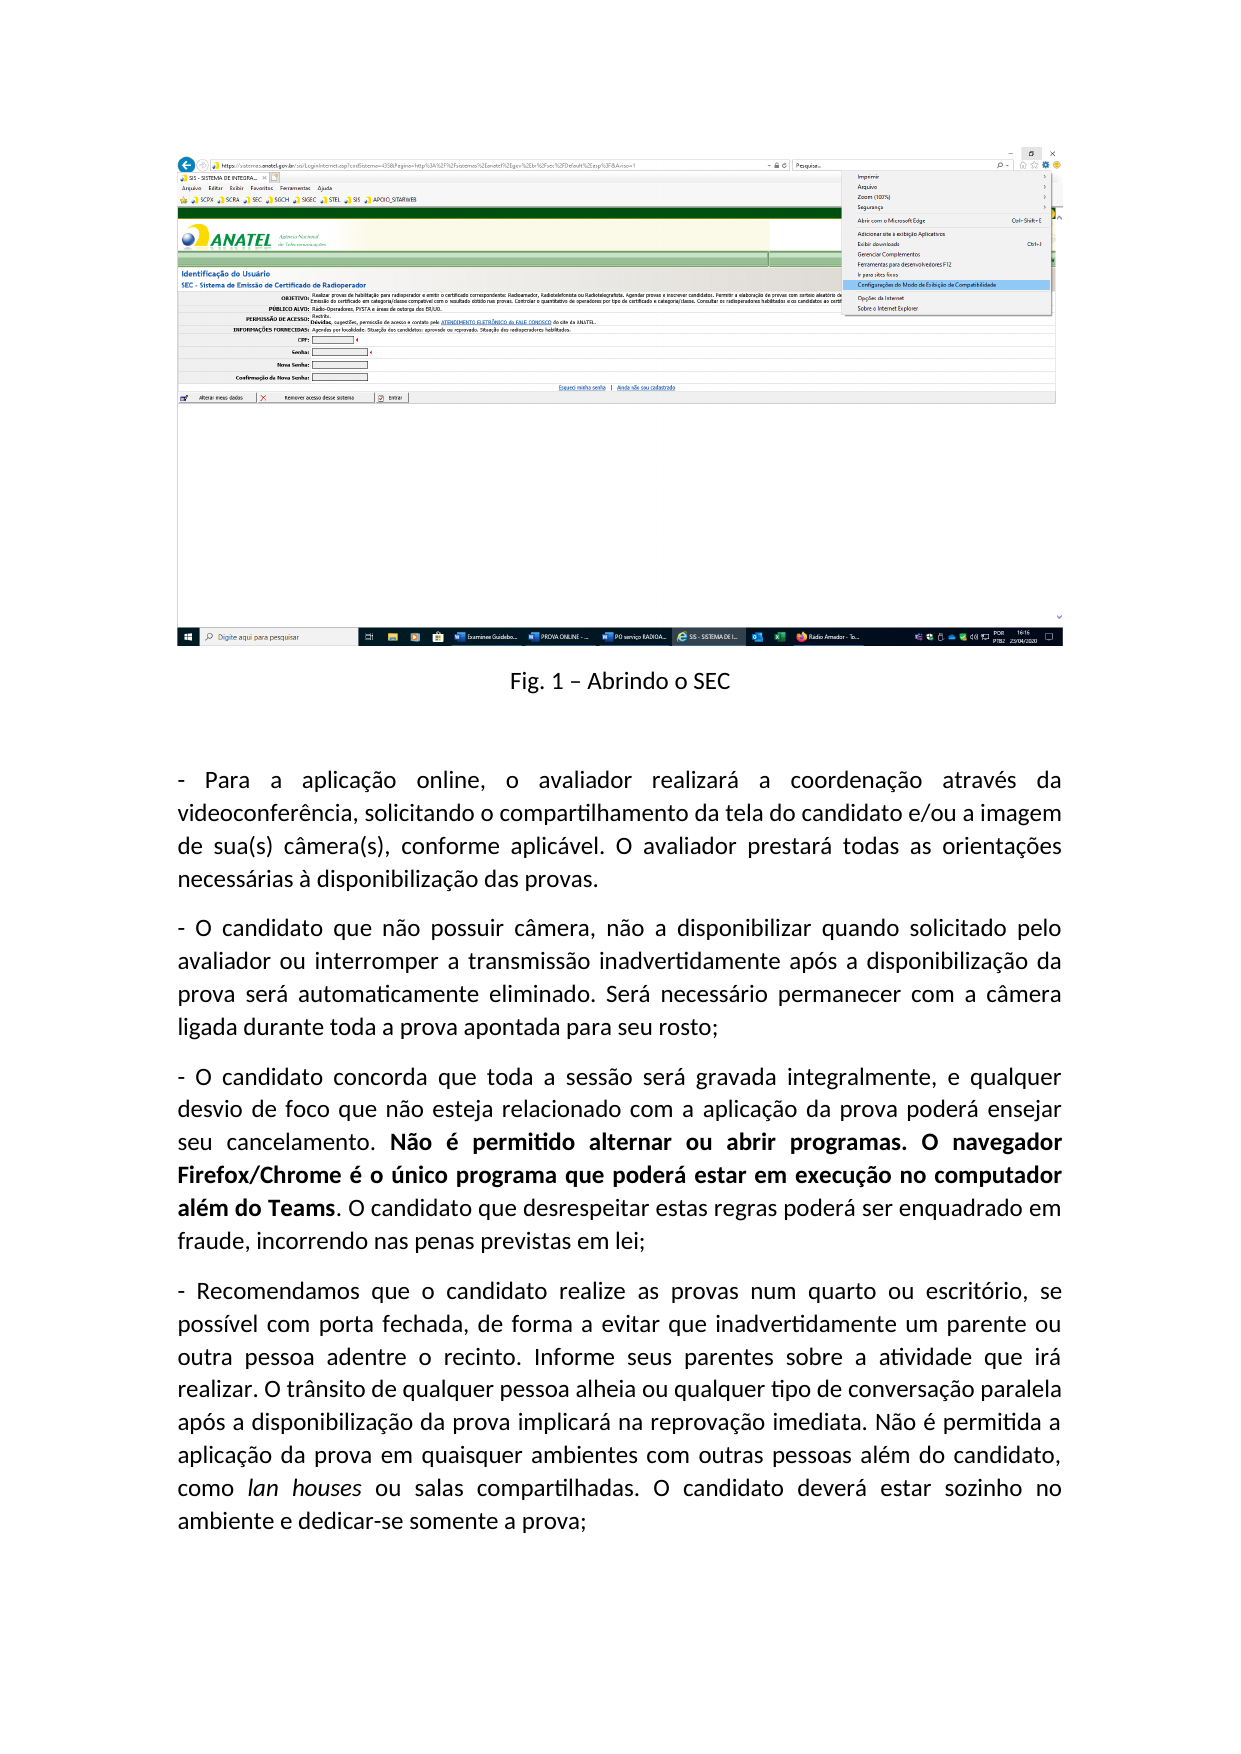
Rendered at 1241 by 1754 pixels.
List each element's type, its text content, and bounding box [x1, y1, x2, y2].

text - O candidato que não possuir câmera, não a disponibilizar quando solicitado pelo avaliador ou interromper a transmissão inadvertidamente após a disponibilização da prova será automaticamente eliminado. Será necessário permanecer com a câmera ligada durante toda a prova apontada para seu rosto; [177, 912, 1063, 1042]
picture [177, 147, 1063, 646]
text Fig. 1 – Abrindo o SEC [177, 665, 1063, 695]
text - Para a aplicação online, o avaliador realizará a coordenação através da videoconferência, solicitando o compartilhamento da tela do candidato e/ou a imagem de sua(s) câmera(s), conforme aplicável. O avaliador prestará todas as orientações necessárias à disponibilização das provas. [177, 764, 1063, 893]
text - O candidato concorda que toda a sessão será gravada integralmente, e qualquer desvio de foco que não esteja relacionado com a aplicação da prova poderá ensejar seu cancelamento. Não é permitido alternar ou abrir programas. O navegador Firefox/Chrome é o único programa que poderá estar em execução no computador além do Teams. O candidato que desrespeitar estas regras poderá ser enquadrado em fraude, incorrendo nas penas previstas em lei; [177, 1061, 1063, 1256]
text - Recomendamos que o candidato realize as provas num quarto ou escritório, se possível com porta fechada, de forma a evitar que inadvertidamente um parente ou outra pessoa adentre o recinto. Informe seus parentes sobre a atividade que irá realizar. O trânsito de qualquer pessoa alheia ou qualquer tipo de conversação paralela após a disponibilização da prova implicará na reprovação imediata. Não é permitida a aplicação da prova em quaisquer ambientes com outras pessoas além do candidato, como lan houses ou salas compartilhadas. O candidato deverá estar sozinho no ambiente e dedicar-se somente a prova; [177, 1275, 1063, 1536]
